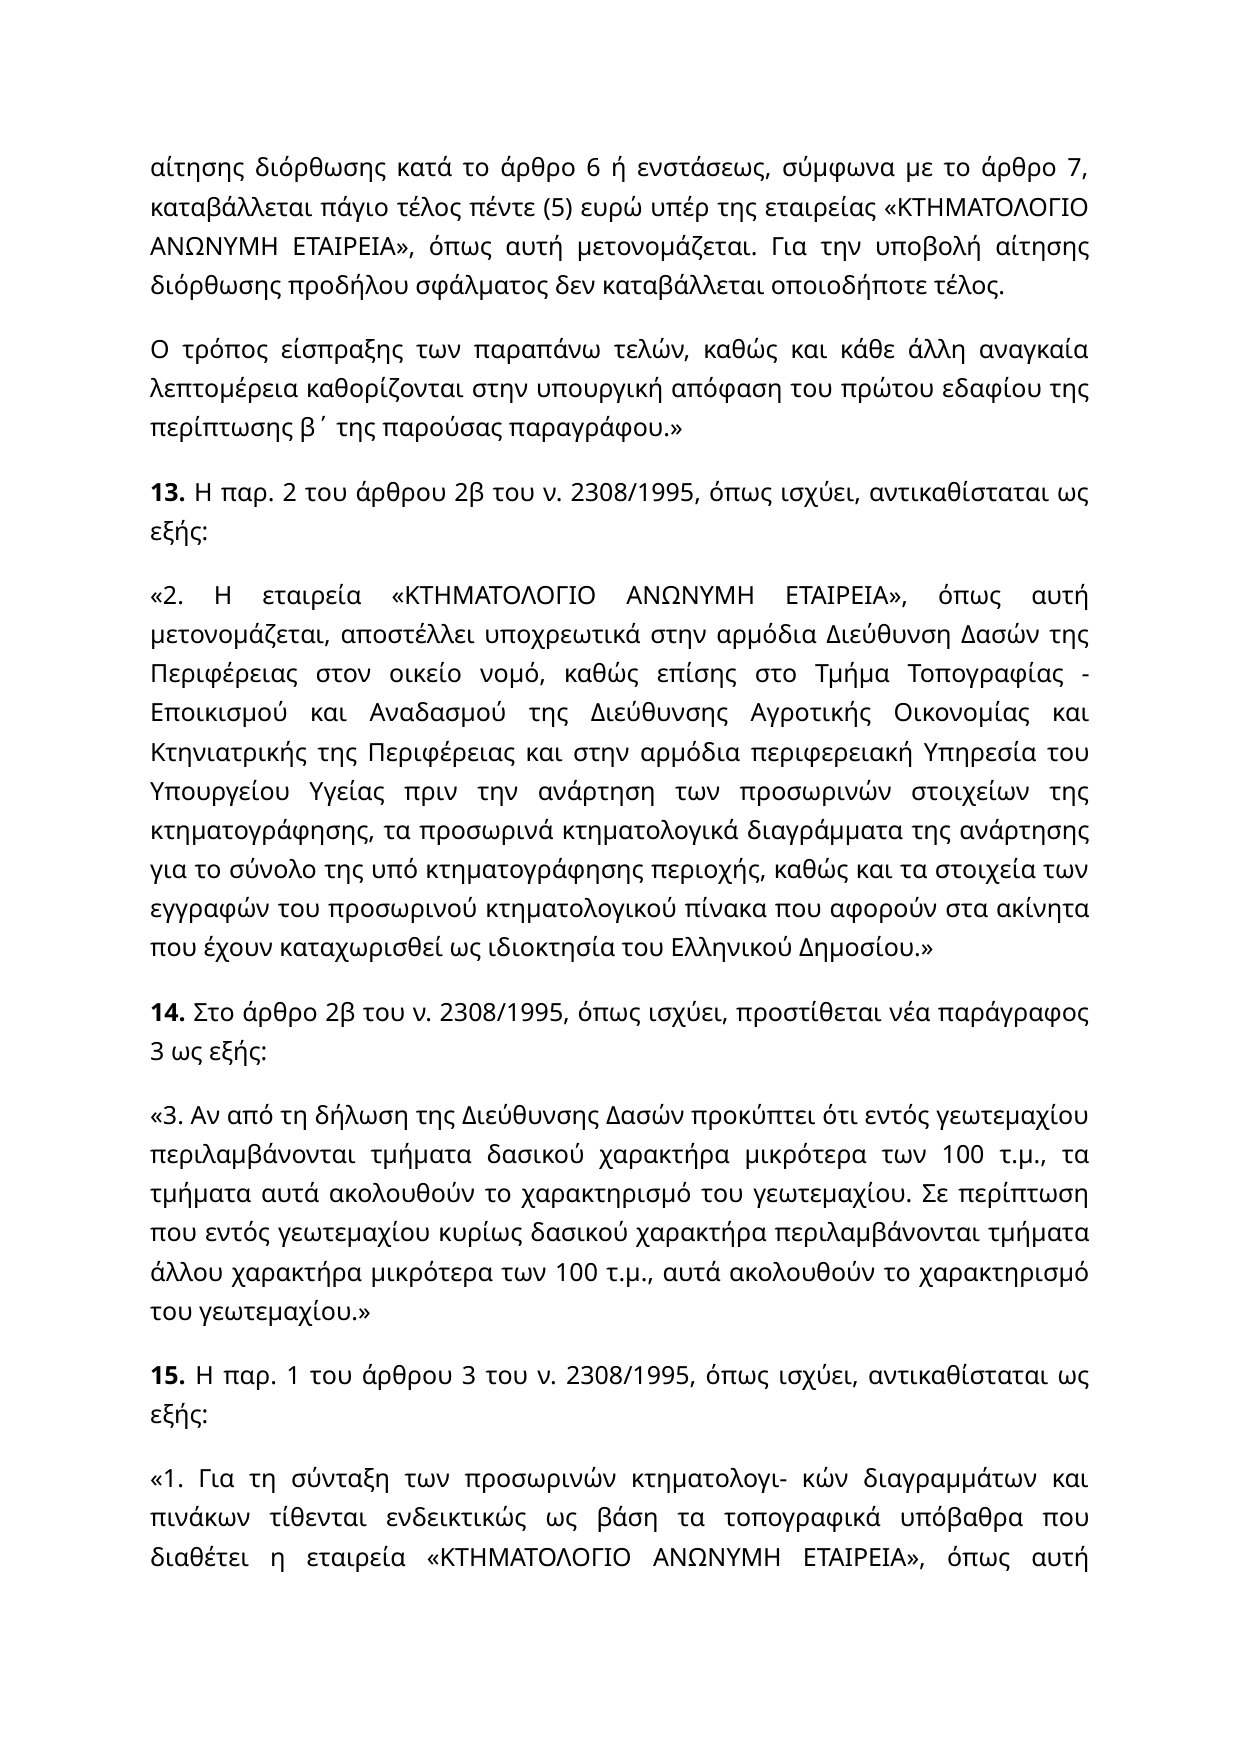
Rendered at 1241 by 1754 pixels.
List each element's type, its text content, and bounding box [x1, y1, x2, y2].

text 13. Η παρ. 2 του άρθρου 2β του ν. 2308/1995, όπως ισχύει, αντικαθίσταται ως εξής: [150, 474, 1090, 547]
text 14. Στο άρθρο 2β του ν. 2308/1995, όπως ισχύει, προστίθεται νέα παράγραφος 3 ως εξής: [150, 994, 1090, 1067]
text «2. Η εταιρεία «ΚΤΗΜΑΤΟΛΟΓΙΟ ΑΝΩΝΥΜΗ ΕΤΑΙΡΕΙΑ», όπως αυτή μετονομάζεται, αποστέλλει υποχρεωτικά στην αρμόδια Διεύθυνση Δασών της Περιφέρειας στον οικείο νομό, καθώς επίσης στο Τμήμα Τοπογραφίας - Εποικισμού και Αναδασμού της Διεύθυνσης Αγροτικής Οικονομίας και Κτηνιατρικής της Περιφέρειας και στην αρμόδια περιφερειακή Υπηρεσία του Υπουργείου Υγείας πριν την ανάρτηση των προσωρινών στοιχείων της κτηματογράφησης, τα προσωρινά κτηματολογικά διαγράμματα της ανάρτησης για το σύνολο της υπό κτηματογράφησης περιοχής, καθώς και τα στοιχεία των εγγραφών του προσωρινού κτηματολογικού πίνακα που αφορούν στα ακίνητα που έχουν καταχωρισθεί ως ιδιοκτησία του Ελληνικού Δημοσίου.» [150, 577, 1090, 964]
text 15. Η παρ. 1 του άρθρου 3 του ν. 2308/1995, όπως ισχύει, αντικαθίσταται ως εξής: [150, 1357, 1090, 1431]
text «1. Για τη σύνταξη των προσωρινών κτηματολογι- κών διαγραμμάτων και πινάκων τίθενται ενδεικτικώς ως βάση τα τοπογραφικά υπόβαθρα που διαθέτει η εταιρεία «ΚΤΗΜΑΤΟΛΟΓΙΟ ΑΝΩΝΥΜΗ ΕΤΑΙΡΕΙΑ», όπως αυτή [150, 1461, 1090, 1573]
text Ο τρόπος είσπραξης των παραπάνω τελών, καθώς και κάθε άλλη αναγκαία λεπτομέρεια καθορίζονται στην υπουργική απόφαση του πρώτου εδαφίου της περίπτωσης β΄ της παρούσας παραγράφου.» [150, 332, 1090, 444]
text «3. Αν από τη δήλωση της Διεύθυνσης Δασών προκύπτει ότι εντός γεωτεμαχίου περιλαμβάνονται τμήματα δασικού χαρακτήρα μικρότερα των 100 τ.μ., τα τμήματα αυτά ακολουθούν το χαρακτηρισμό του γεωτεμαχίου. Σε περίπτωση που εντός γεωτεμαχίου κυρίως δασικού χαρακτήρα περιλαμβάνονται τμήματα άλλου χαρακτήρα μικρότερα των 100 τ.μ., αυτά ακολουθούν το χαρακτηρισμό του γεωτεμαχίου.» [150, 1097, 1090, 1327]
text αίτησης διόρθωσης κατά το άρθρο 6 ή ενστάσεως, σύμφωνα με το άρθρο 7, καταβάλλεται πάγιο τέλος πέντε (5) ευρώ υπέρ της εταιρείας «ΚΤΗΜΑΤΟΛΟΓΙΟ ΑΝΩΝΥΜΗ ΕΤΑΙΡΕΙΑ», όπως αυτή μετονομάζεται. Για την υποβολή αίτησης διόρθωσης προδήλου σφάλματος δεν καταβάλλεται οποιοδήποτε τέλος. [150, 150, 1090, 302]
